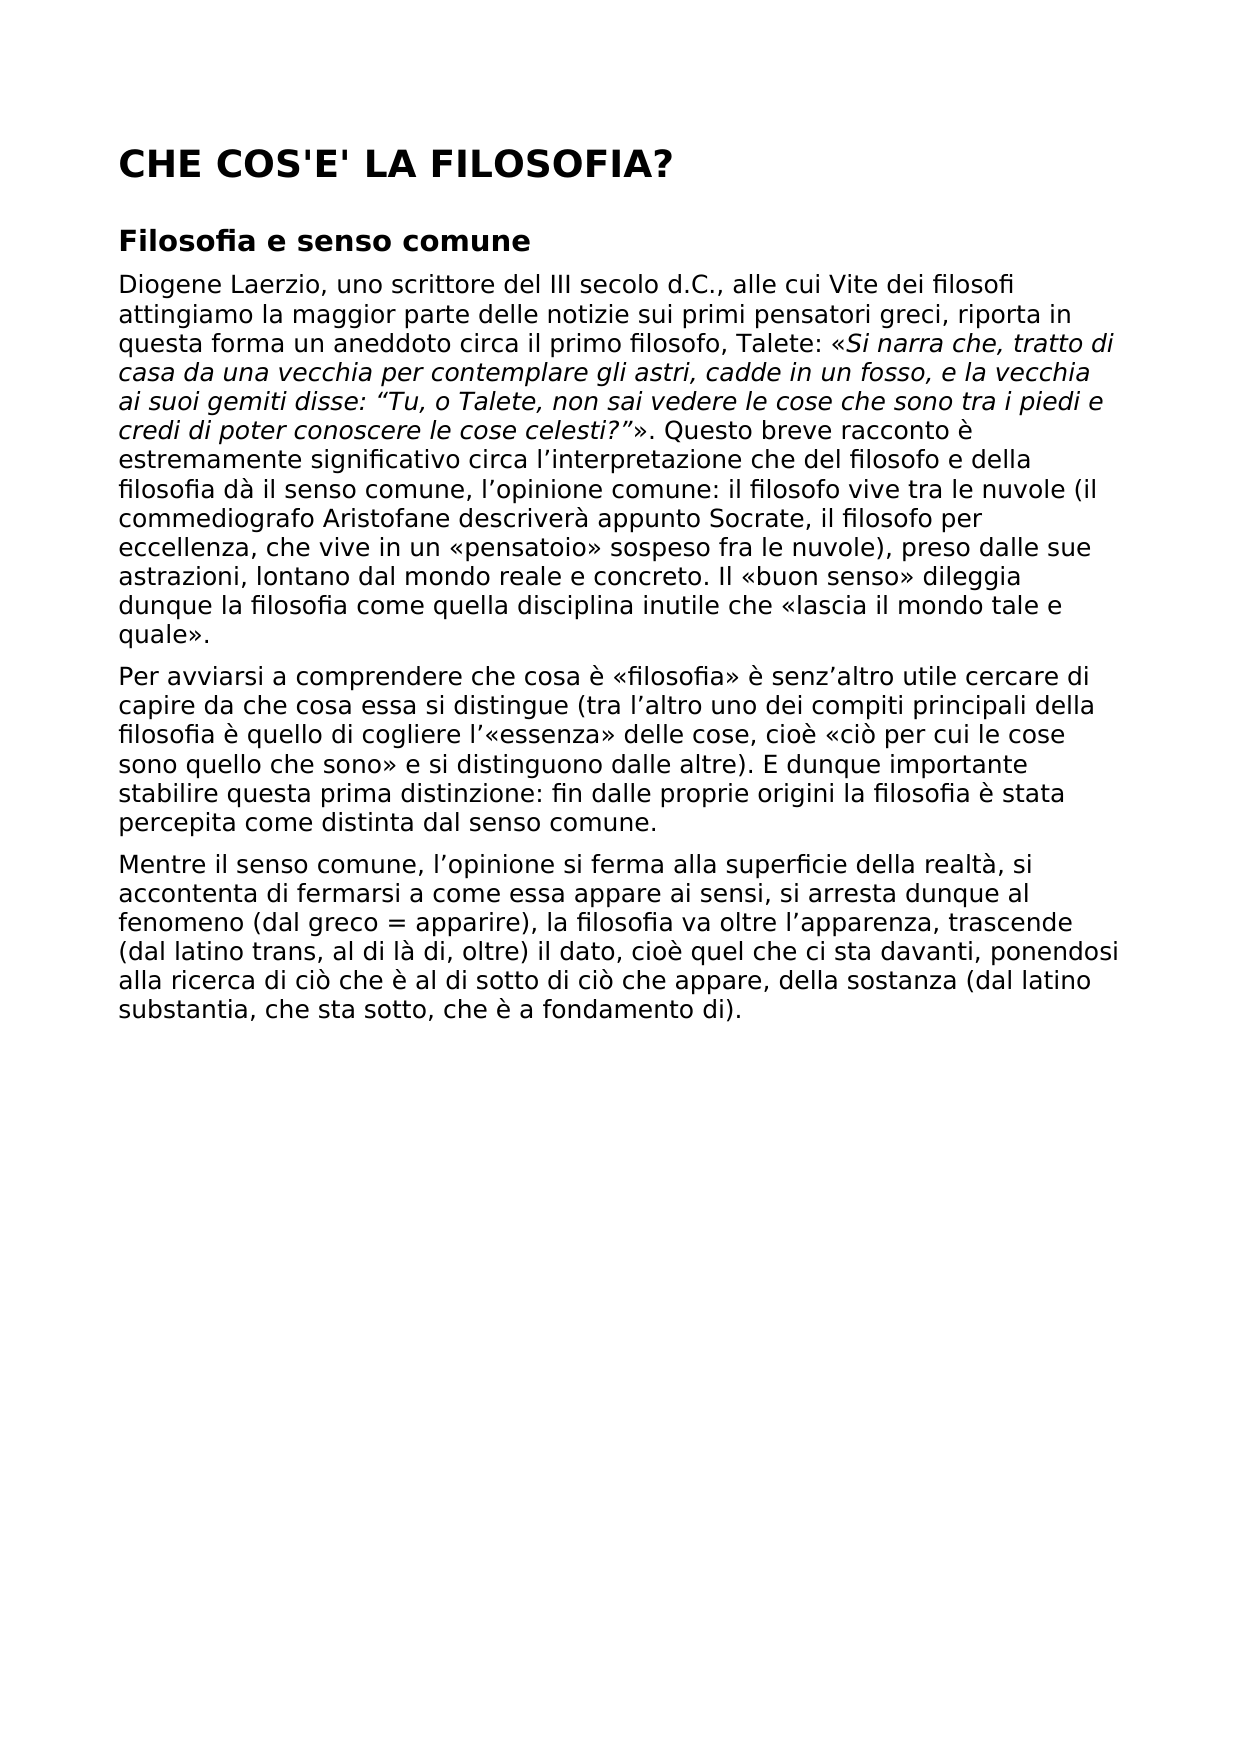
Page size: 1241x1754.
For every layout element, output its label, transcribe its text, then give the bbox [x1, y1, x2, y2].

text Per avviarsi a comprendere che cosa è «filosofia» è senz’altro utile cercare di capire da che cosa essa si distingue (tra l’altro uno dei compiti principali della filosofia è quello di cogliere l’«essenza» delle cose, cioè «ciò per cui le cose sono quello che sono» e si distinguono dalle altre). E dunque importante stabilire questa prima distinzione: fin dalle proprie origini la filosofia è stata percepita come distinta dal senso comune. [118, 662, 1122, 837]
text Mentre il senso comune, l’opinione si ferma alla superficie della realtà, si accontenta di fermarsi a come essa appare ai sensi, si arresta dunque al fenomeno (dal greco = apparire), la filosofia va oltre l’apparenza, trascende (dal latino trans, al di là di, oltre) il dato, cioè quel che ci sta davanti, ponendosi alla ricerca di ciò che è al di sotto di ciò che appare, della sostanza (dal latino substantia, che sta sotto, che è a fondamento di). [118, 850, 1122, 1025]
subtitle CHE COS'E' LA FILOSOFIA? [118, 143, 1122, 187]
text Diogene Laerzio, uno scrittore del III secolo d.C., alle cui Vite dei filosofi attingiamo la maggior parte delle notizie sui primi pensatori greci, riporta in questa forma un aneddoto circa il primo filosofo, Talete: «Si narra che, tratto di casa da una vecchia per contemplare gli astri, cadde in un fosso, e la vecchia ai suoi gemiti disse: “Tu, o Talete, non sai vedere le cose che sono tra i piedi e credi di poter conoscere le cose celesti?”». Questo breve racconto è estremamente significativo circa l’interpretazione che del filosofo e della filosofia dà il senso comune, l’opinione comune: il filosofo vive tra le nuvole (il commediografo Aristofane descriverà appunto Socrate, il filosofo per eccellenza, che vive in un «pensatoio» sospeso fra le nuvole), preso dalle sue astrazioni, lontano dal mondo reale e concreto. Il «buon senso» dileggia dunque la filosofia come quella disciplina inutile che «lascia il mondo tale e quale». [118, 271, 1122, 650]
subtitle Filosofia e senso comune [118, 224, 1122, 258]
